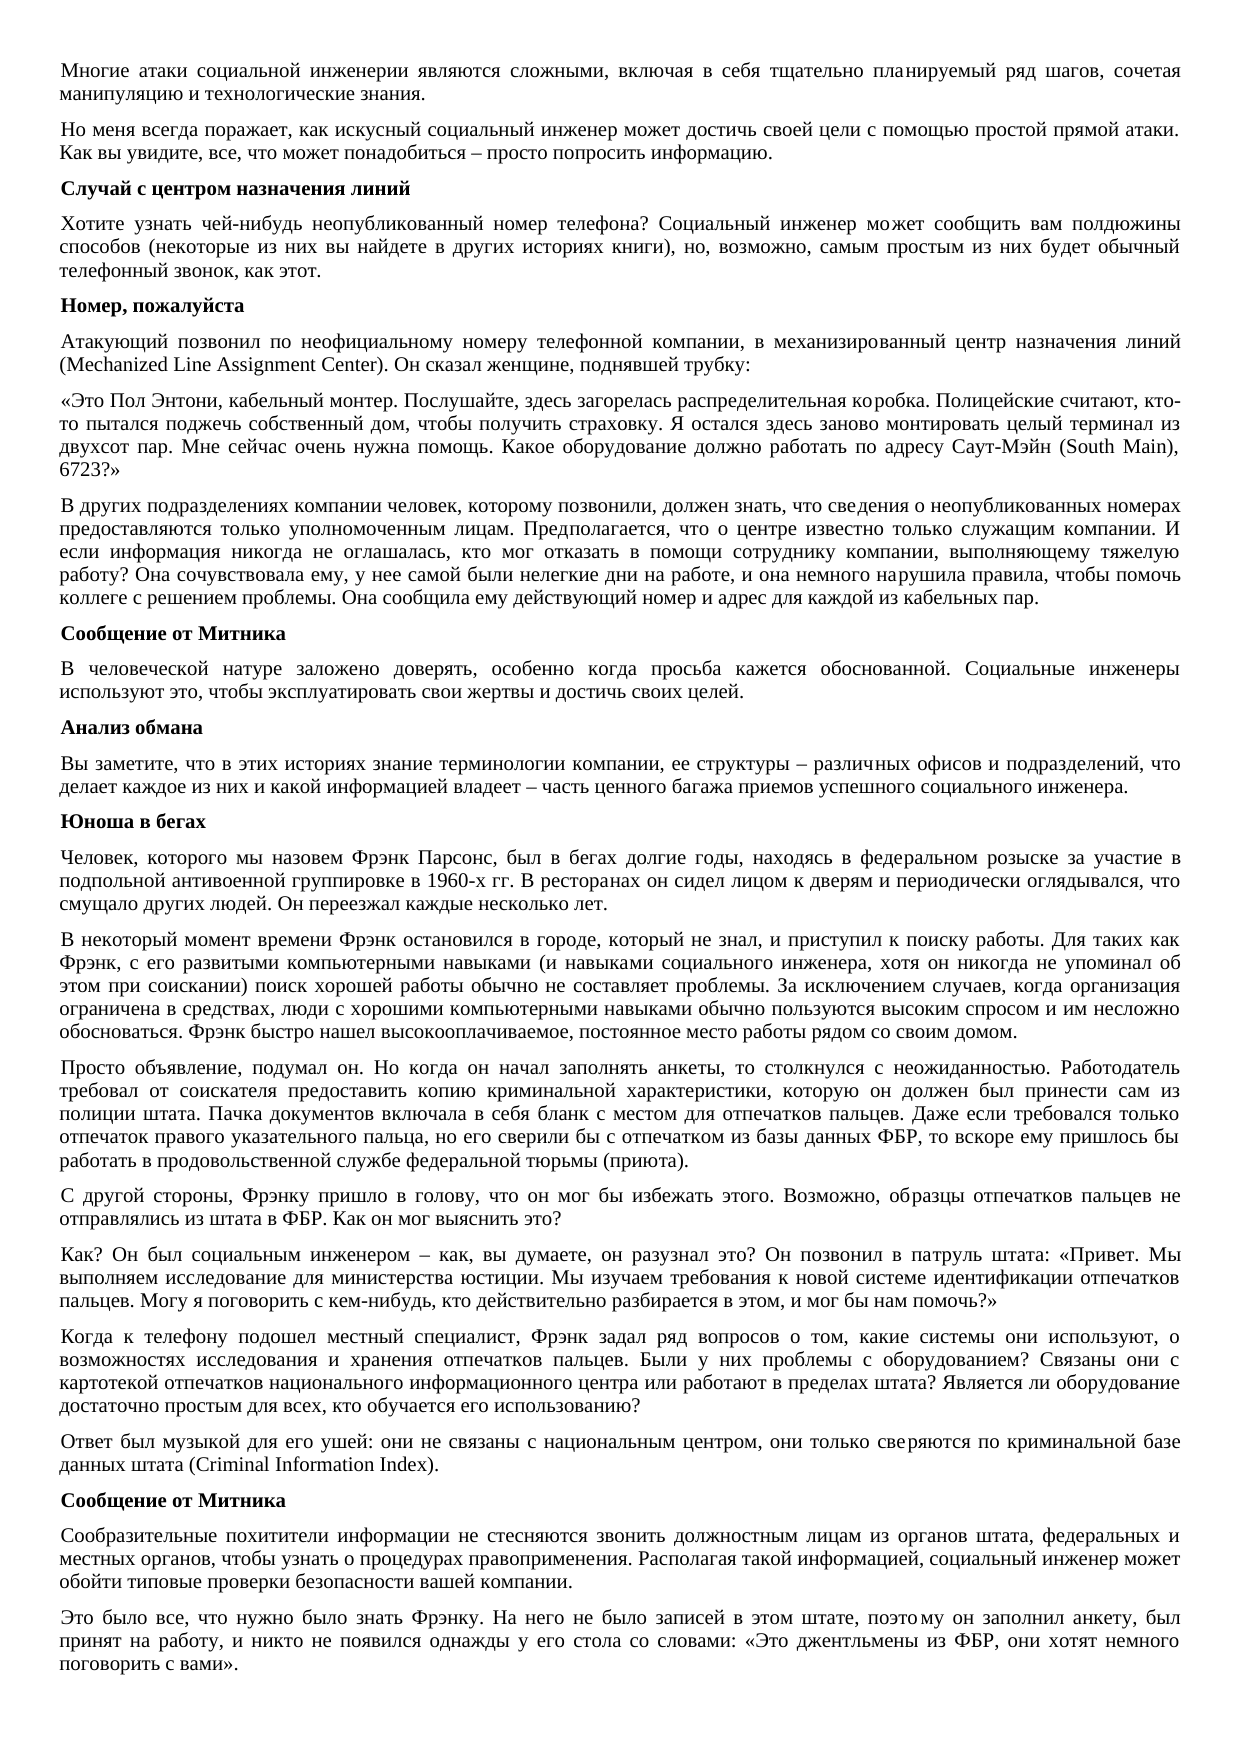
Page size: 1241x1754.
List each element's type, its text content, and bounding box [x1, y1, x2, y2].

text С другой стороны, Фрэнку пришло в голову, что он мог бы избежать этого. Возможно, об­разцы отпечатков пальцев не отправлялись из штата в ФБР. Как он мог выяснить это? [59, 1184, 1181, 1230]
text Сообщение от Митника [59, 1488, 1181, 1512]
text В некоторый момент времени Фрэнк остановился в городе, который не знал, и приступил к поиску работы. Для таких как Фрэнк, с его развитыми компьютерными навыками (и навыка­ми социального инженера, хотя он никогда не упоминал об этом при соискании) поиск хоро­шей работы обычно не составляет проблемы. За исключением случаев, когда организация ограничена в средствах, люди с хорошими компьютерными навыками обычно пользуются высоким спросом и им несложно обосноваться. Фрэнк быстро нашел высокооплачиваемое, постоянное место работы рядом со своим домом. [59, 928, 1181, 1043]
text Сообразительные похитители информации не стесняются звонить должностным лицам из органов штата, федеральных и местных органов, чтобы узнать о процедурах правопримене­ния. Располагая такой информацией, социальный инженер может обойти типовые проверки безопасности вашей компании. [59, 1524, 1181, 1593]
text Сообщение от Митника [59, 622, 1181, 645]
text Атакующий позвонил по неофициальному номеру телефонной компании, в механизиро­ванный центр назначения линий (Mechanized Line Assignment Center). Он сказал женщине, поднявшей трубку: [59, 330, 1181, 376]
text В человеческой натуре заложено доверять, особенно когда просьба кажется обоснованной. Социальные инженеры используют это, чтобы эксплуатировать свои жертвы и достичь своих целей. [59, 657, 1181, 703]
text Номер, пожалуйста [59, 294, 1181, 317]
text Просто объявление, подумал он. Но когда он начал заполнять анкеты, то столкнулся с неожиданностью. Работодатель требовал от соискателя предоставить копию криминальной характеристики, которую он должен был принести сам из полиции штата. Пачка документов включала в себя бланк с местом для отпечатков пальцев. Даже если требовался только отпе­чаток правого указательного пальца, но его сверили бы с отпечатком из базы данных ФБР, то вскоре ему пришлось бы работать в продовольственной службе федеральной тюрьмы (прию­та). [59, 1056, 1181, 1172]
text Но меня всегда поражает, как искусный социальный инженер может достичь своей цели с помощью простой прямой атаки. Как вы увидите, все, что может понадобиться – просто по­просить информацию. [59, 118, 1181, 164]
text Многие атаки социальной инженерии являются сложными, включая в себя тщательно пла­нируемый ряд шагов, сочетая манипуляцию и технологические знания. [59, 59, 1181, 105]
text Юноша в бегах [59, 810, 1181, 833]
text Хотите узнать чей-нибудь неопубликованный номер телефона? Социальный инженер мо­жет сообщить вам полдюжины способов (некоторые из них вы найдете в других историях книги), но, возможно, самым простым из них будет обычный телефонный звонок, как этот. [59, 212, 1181, 282]
text Как? Он был социальным инженером – как, вы думаете, он разузнал это? Он позвонил в па­труль штата: «Привет. Мы выполняем исследование для министерства юстиции. Мы изучаем требования к новой системе идентификации отпечатков пальцев. Могу я поговорить с кем-нибудь, кто действительно разбирается в этом, и мог бы нам помочь?» [59, 1243, 1181, 1312]
text «Это Пол Энтони, кабельный монтер. Послушайте, здесь загорелась распределительная ко­робка. Полицейские считают, кто-то пытался поджечь собственный дом, чтобы получить страховку. Я остался здесь заново монтировать целый терминал из двухсот пар. Мне сейчас очень нужна помощь. Какое оборудование должно работать по адресу Саут-Мэйн (South Main), 6723?» [59, 388, 1181, 481]
text Анализ обмана [59, 716, 1181, 739]
text Случай с центром назначения линий [59, 177, 1181, 200]
text Это было все, что нужно было знать Фрэнку. На него не было записей в этом штате, поэто­му он заполнил анкету, был принят на работу, и никто не появился однажды у его стола со словами: «Это джентльмены из ФБР, они хотят немного поговорить с вами». [59, 1606, 1181, 1675]
text В других подразделениях компании человек, которому позвонили, должен знать, что све­дения о неопубликованных номерах предоставляются только уполномоченным лицам. Пред­полагается, что о центре известно только служащим компании. И если информация никогда не оглашалась, кто мог отказать в помощи сотруднику компании, выполняющему тяжелую работу? Она сочувствовала ему, у нее самой были нелегкие дни на работе, и она немного на­рушила правила, чтобы помочь коллеге с решением проблемы. Она сообщила ему действую­щий номер и адрес для каждой из кабельных пар. [59, 493, 1181, 609]
text Человек, которого мы назовем Фрэнк Парсонс, был в бегах долгие годы, находясь в феде­ральном розыске за участие в подпольной антивоенной группировке в 1960-х гг. В рестора­нах он сидел лицом к дверям и периодически оглядывался, что смущало других людей. Он переезжал каждые несколько лет. [59, 846, 1181, 915]
text Вы заметите, что в этих историях знание терминологии компании, ее структуры – различ­ных офисов и подразделений, что делает каждое из них и какой информацией владеет – часть ценного багажа приемов успешного социального инженера. [59, 752, 1181, 798]
text Когда к телефону подошел местный специалист, Фрэнк задал ряд вопросов о том, какие системы они используют, о возможностях исследования и хранения отпечатков пальцев. Были у них проблемы с оборудованием? Связаны они с картотекой отпечатков национально­го информационного центра или работают в пределах штата? Является ли оборудование до­статочно простым для всех, кто обучается его использованию? [59, 1325, 1181, 1417]
text Ответ был музыкой для его ушей: они не связаны с национальным центром, они только све­ряются по криминальной базе данных штата (Criminal Information Index). [59, 1430, 1181, 1476]
